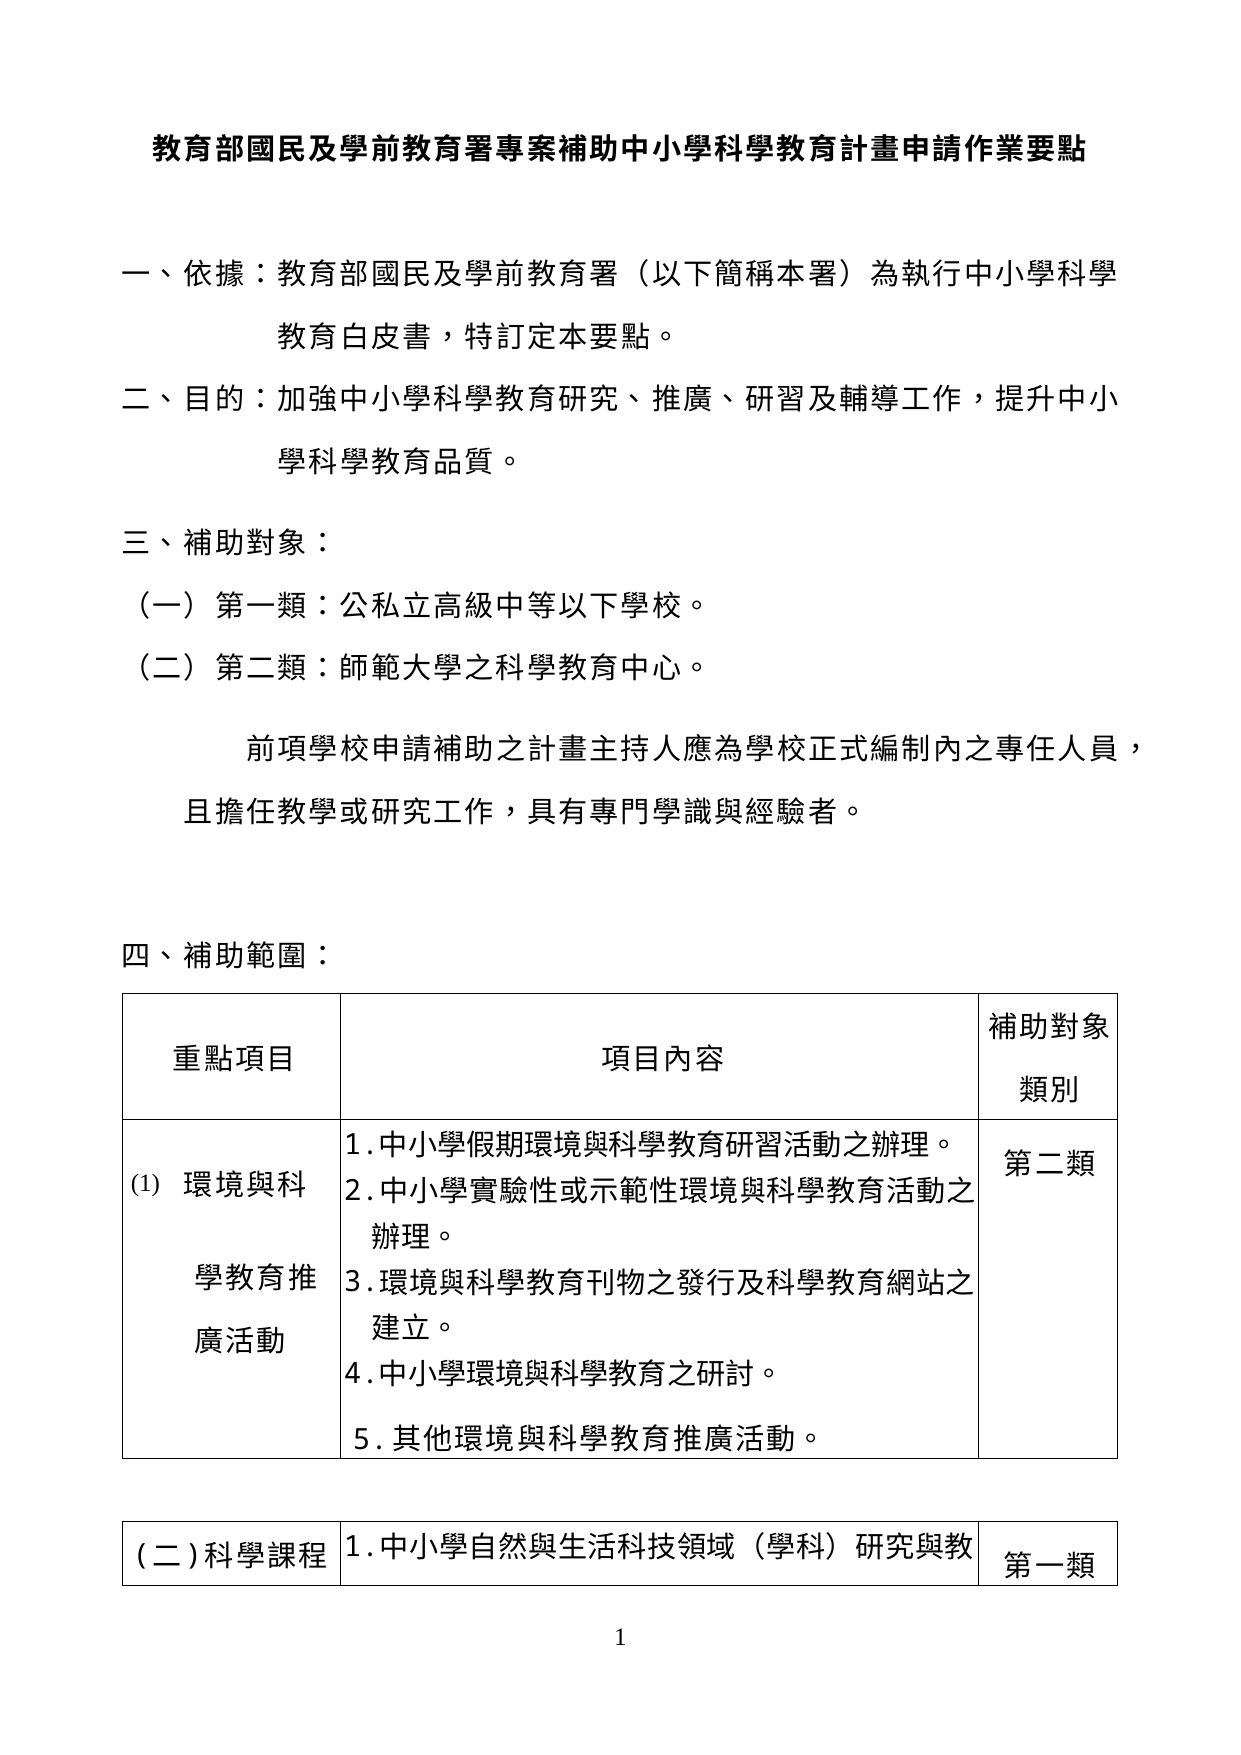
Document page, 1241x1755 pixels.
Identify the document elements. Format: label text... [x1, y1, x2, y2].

table_header 重點項目 [123, 994, 340, 1119]
text 四、補助範圍： [120, 912, 1120, 974]
text 二、目的：加強中小學科學教育研究、推廣、研習及輔導工作，提升中小學科學教育品質。 [120, 355, 1120, 480]
table_cell 環境與科學教育推廣活動 [123, 1120, 340, 1457]
text 前項學校申請補助之計畫主持人應為學校正式編制內之專任人員，且擔任教學或研究工作，具有專門學識與經驗者。 [176, 705, 1120, 830]
table_cell 第二類 [979, 1120, 1117, 1457]
text 一、依據：教育部國民及學前教育署（以下簡稱本署）為執行中小學科學教育白皮書，特訂定本要點。 [120, 230, 1120, 355]
table_header (二)科學課程 [123, 1522, 340, 1584]
text 三、補助對象： [120, 499, 1120, 562]
table_header 補助對象 類別 [979, 994, 1117, 1119]
text （一）第一類：公私立高級中等以下學校。 [120, 562, 1120, 624]
table_header 第一類 [979, 1522, 1117, 1584]
text （二）第二類：師範大學之科學教育中心。 [120, 624, 1120, 687]
table_header 項目內容 [341, 994, 978, 1119]
text 教育部國民及學前教育署專案補助中小學科學教育計畫申請作業要點 [83, 105, 1120, 168]
table_header 1.中小學自然與生活科技領域（學科）研究與教 [341, 1522, 978, 1584]
table_cell 1.中小學假期環境與科學教育研習活動之辦理。 2.中小學實驗性或示範性環境與科學教育活動之辦理。 3.環境與科學教育刊物之發行及科學教育網站之建立。 4.中小學環境與科學教育之研討。 5.其他環境與科學教育推廣活動。 [341, 1120, 978, 1457]
